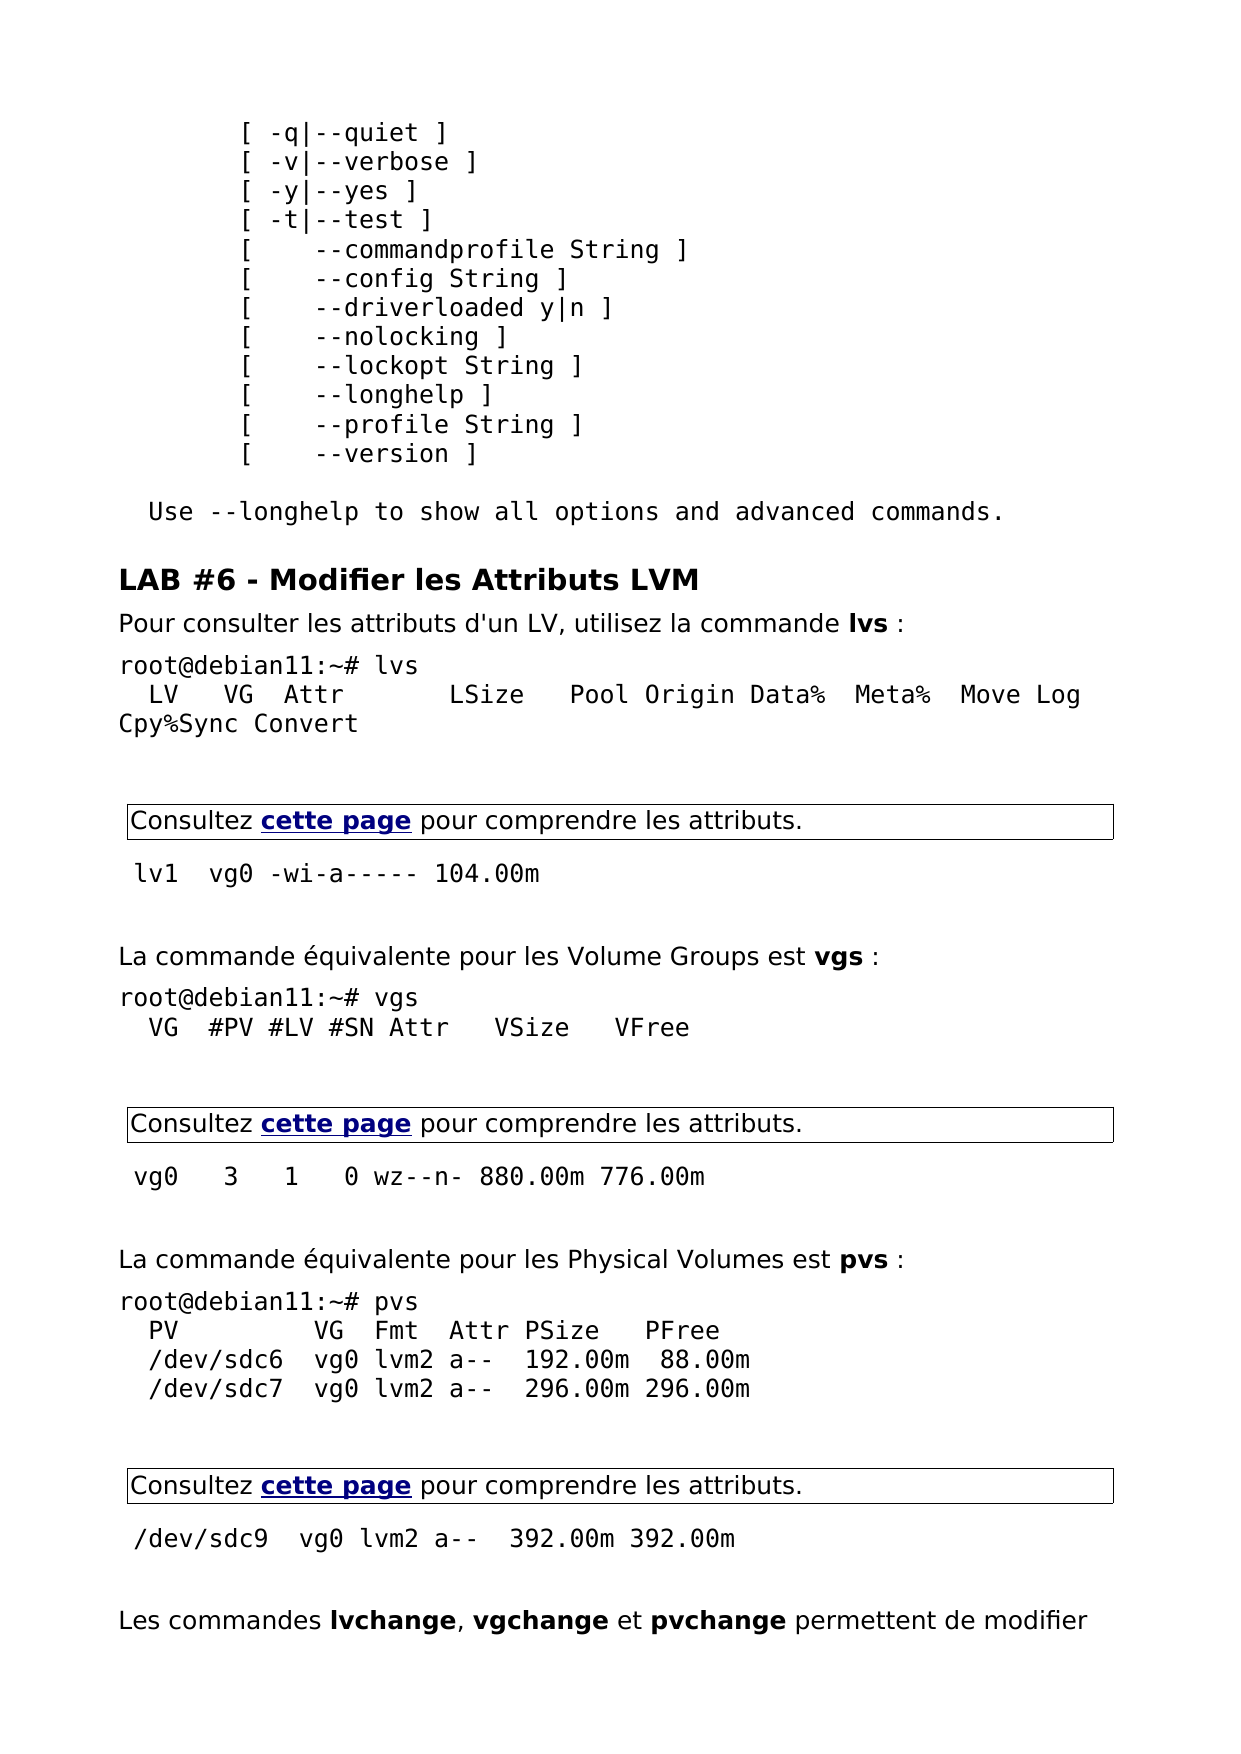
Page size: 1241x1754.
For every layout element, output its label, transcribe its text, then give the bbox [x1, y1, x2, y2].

text Les commandes lvchange, vgchange et pvchange permettent de modifier [118, 1607, 1122, 1636]
table_header Consultez cette page pour comprendre les attributs. [128, 1469, 1113, 1503]
text La commande équivalente pour les Physical Volumes est pvs : [118, 1245, 1122, 1274]
text root@debian11:~# vgs VG #PV #LV #SN Attr VSize VFree [118, 984, 1122, 1083]
table_header Consultez cette page pour comprendre les attributs. [128, 805, 1113, 838]
table_header Consultez cette page pour comprendre les attributs. [128, 1108, 1113, 1142]
text root@debian11:~# lvs LV VG Attr LSize Pool Origin Data% Meta% Move Log Cpy%Sync Convert [118, 651, 1122, 780]
subtitle LAB #6 - Modifier les Attributs LVM [118, 563, 1122, 597]
text Pour consulter les attributs d'un LV, utilisez la commande lvs : [118, 610, 1122, 639]
text vg0 3 1 0 wz--n- 880.00m 776.00m [118, 1151, 1122, 1192]
text /dev/sdc9 vg0 lvm2 a-- 392.00m 392.00m [118, 1512, 1122, 1553]
text lv1 vg0 -wi-a----- 104.00m [118, 847, 1122, 888]
text root@debian11:~# pvs PV VG Fmt Attr PSize PFree /dev/sdc6 vg0 lvm2 a-- 192.00m 88.00m /dev/sdc7 vg0 lvm2 a-- 296.00m 296.00m [118, 1287, 1122, 1444]
text La commande équivalente pour les Volume Groups est vgs : [118, 942, 1122, 971]
text [ -q|--quiet ] [ -v|--verbose ] [ -y|--yes ] [ -t|--test ] [ --commandprofile String ] [ --config String ] [ --driverloaded y|n ] [ --nolocking ] [ --lockopt String ] [ --longhelp ] [ --profile String ] [ --version ] Use --longhelp to show all options and advanced commands. [118, 118, 1122, 526]
